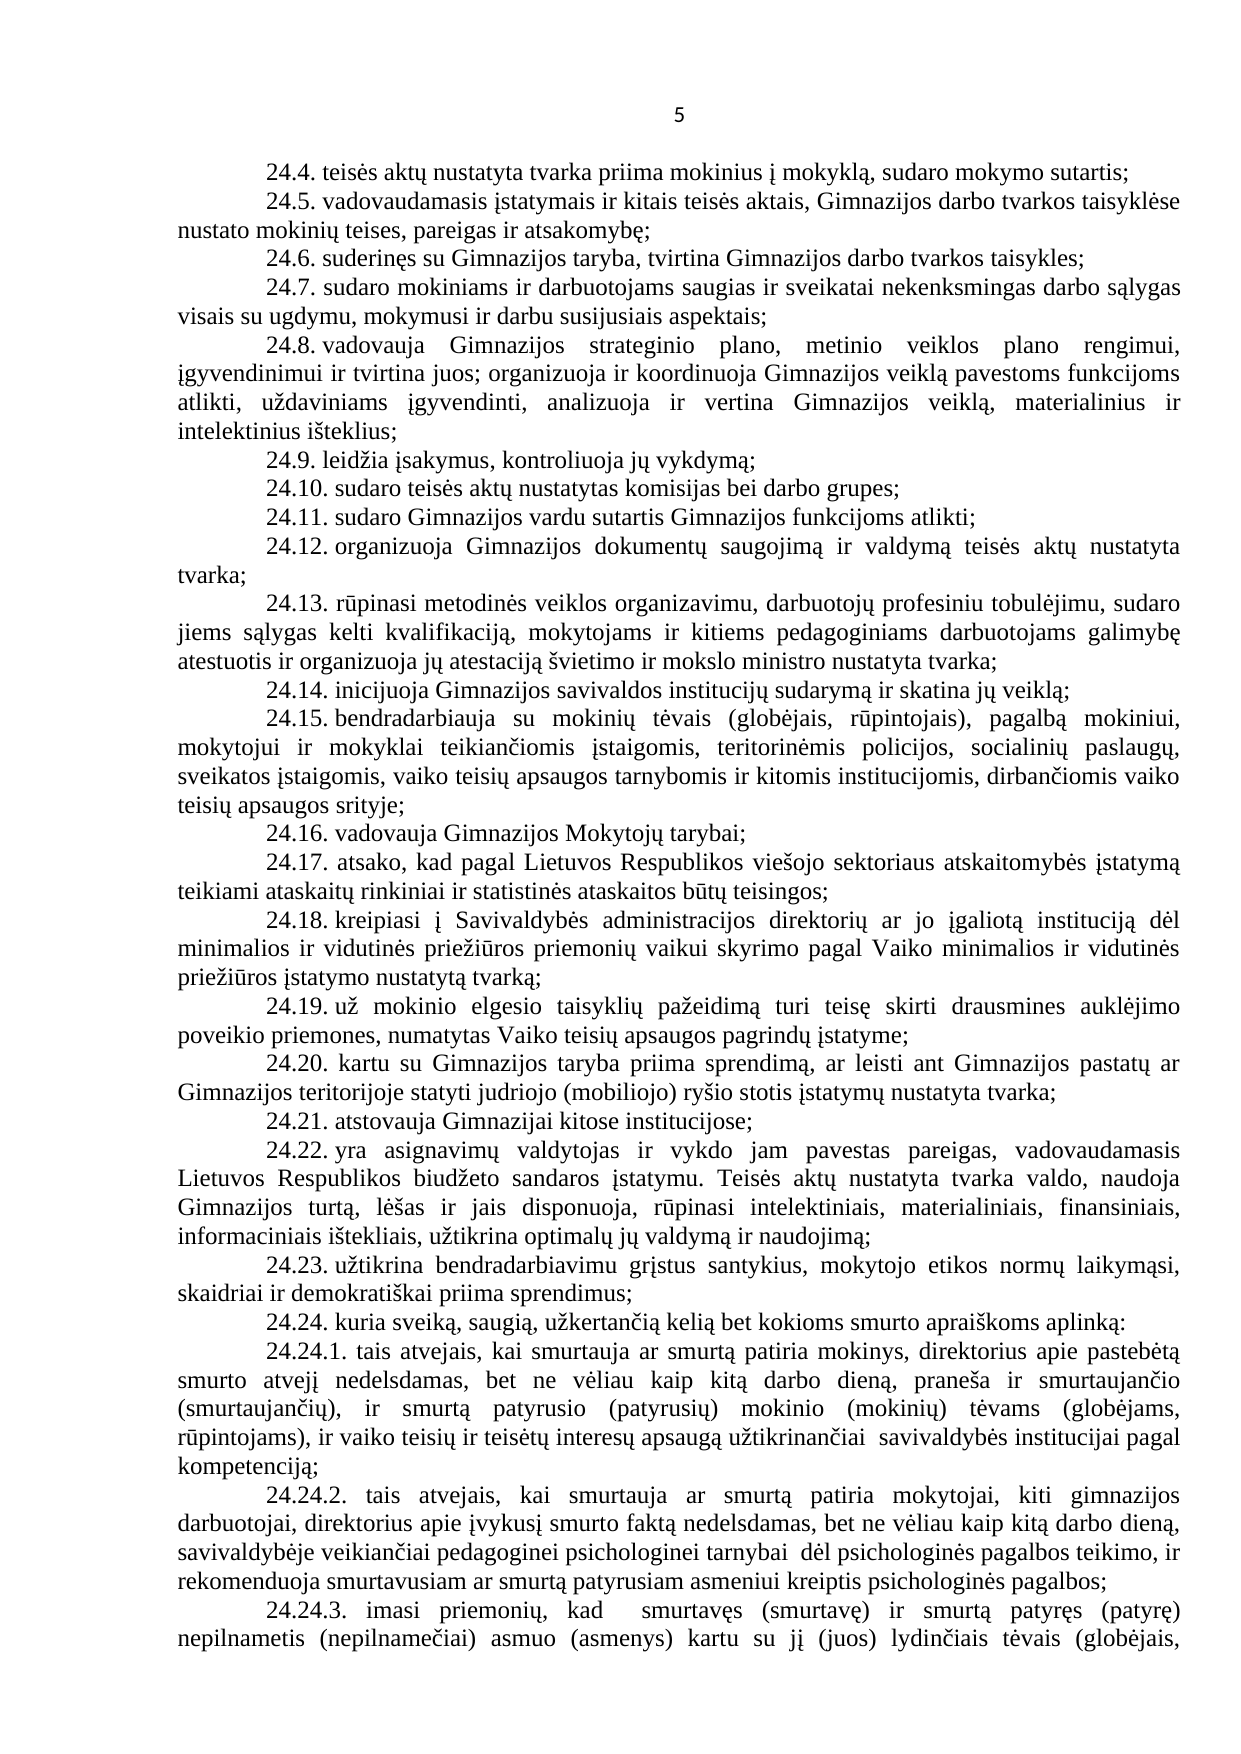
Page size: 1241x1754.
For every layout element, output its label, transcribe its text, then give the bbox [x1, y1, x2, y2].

text 24.23. užtikrina bendradarbiavimu grįstus santykius, mokytojo etikos normų laikymąsi, skaidriai ir demokratiškai priima sprendimus; [177, 1250, 1181, 1307]
text 24.22. yra asignavimų valdytojas ir vykdo jam pavestas pareigas, vadovaudamasis Lietuvos Respublikos biudžeto sandaros įstatymu. Teisės aktų nustatyta tvarka valdo, naudoja Gimnazijos turtą, lėšas ir jais disponuoja, rūpinasi intelektiniais, materialiniais, finansiniais, informaciniais ištekliais, užtikrina optimalų jų valdymą ir naudojimą; [177, 1135, 1181, 1250]
text 24.13. rūpinasi metodinės veiklos organizavimu, darbuotojų profesiniu tobulėjimu, sudaro jiems sąlygas kelti kvalifikaciją, mokytojams ir kitiems pedagoginiams darbuotojams galimybę atestuotis ir organizuoja jų atestaciją švietimo ir mokslo ministro nustatyta tvarka; [177, 588, 1181, 675]
text 24.14. inicijuoja Gimnazijos savivaldos institucijų sudarymą ir skatina jų veiklą; [177, 675, 1181, 703]
text 24.19. už mokinio elgesio taisyklių pažeidimą turi teisę skirti drausmines auklėjimo poveikio priemones, numatytas Vaiko teisių apsaugos pagrindų įstatyme; [177, 991, 1181, 1048]
text 24.18. kreipiasi į Savivaldybės administracijos direktorių ar jo įgaliotą instituciją dėl minimalios ir vidutinės priežiūros priemonių vaikui skyrimo pagal Vaiko minimalios ir vidutinės priežiūros įstatymo nustatytą tvarką; [177, 905, 1181, 991]
text 24.4. teisės aktų nustatyta tvarka priima mokinius į mokyklą, sudaro mokymo sutartis; [177, 157, 1181, 186]
text 24.15. bendradarbiauja su mokinių tėvais (globėjais, rūpintojais), pagalbą mokiniui, mokytojui ir mokyklai teikiančiomis įstaigomis, teritorinėmis policijos, socialinių paslaugų, sveikatos įstaigomis, vaiko teisių apsaugos tarnybomis ir kitomis institucijomis, dirbančiomis vaiko teisių apsaugos srityje; [177, 703, 1181, 818]
text 24.6. suderinęs su Gimnazijos taryba, tvirtina Gimnazijos darbo tvarkos taisykles; [177, 243, 1181, 272]
text 24.5. vadovaudamasis įstatymais ir kitais teisės aktais, Gimnazijos darbo tvarkos taisyklėse nustato mokinių teises, pareigas ir atsakomybę; [177, 186, 1181, 243]
text 24.10. sudaro teisės aktų nustatytas komisijas bei darbo grupes; [177, 473, 1181, 502]
text 24.24. kuria sveiką, saugią, užkertančią kelią bet kokioms smurto apraiškoms aplinką: [177, 1307, 1181, 1336]
text 24.24.3. imasi priemonių, kad smurtavęs (smurtavę) ir smurtą patyręs (patyrę) nepilnametis (nepilnamečiai) asmuo (asmenys) kartu su jį (juos) lydinčiais tėvais (globėjais, [177, 1595, 1181, 1652]
text 24.24.1. tais atvejais, kai smurtauja ar smurtą patiria mokinys, direktorius apie pastebėtą smurto atvejį nedelsdamas, bet ne vėliau kaip kitą darbo dieną, praneša ir smurtaujančio (smurtaujančių), ir smurtą patyrusio (patyrusių) mokinio (mokinių) tėvams (globėjams, rūpintojams), ir vaiko teisių ir teisėtų interesų apsaugą užtikrinančiai savivaldybės institucijai pagal kompetenciją; [177, 1336, 1181, 1480]
text 24.12. organizuoja Gimnazijos dokumentų saugojimą ir valdymą teisės aktų nustatyta tvarka; [177, 531, 1181, 588]
text 24.21. atstovauja Gimnazijai kitose institucijose; [177, 1106, 1181, 1135]
text 24.20. kartu su Gimnazijos taryba priima sprendimą, ar leisti ant Gimnazijos pastatų ar Gimnazijos teritorijoje statyti judriojo (mobiliojo) ryšio stotis įstatymų nustatyta tvarka; [177, 1048, 1181, 1106]
text 24.16. vadovauja Gimnazijos Mokytojų tarybai; [177, 818, 1181, 847]
text 24.7. sudaro mokiniams ir darbuotojams saugias ir sveikatai nekenksmingas darbo sąlygas visais su ugdymu, mokymusi ir darbu susijusiais aspektais; [177, 272, 1181, 330]
text 24.24.2. tais atvejais, kai smurtauja ar smurtą patiria mokytojai, kiti gimnazijos darbuotojai, direktorius apie įvykusį smurto faktą nedelsdamas, bet ne vėliau kaip kitą darbo dieną, savivaldybėje veikiančiai pedagoginei psichologinei tarnybai dėl psichologinės pagalbos teikimo, ir rekomenduoja smurtavusiam ar smurtą patyrusiam asmeniui kreiptis psichologinės pagalbos; [177, 1480, 1181, 1595]
text 24.9. leidžia įsakymus, kontroliuoja jų vykdymą; [177, 445, 1181, 473]
text 24.8. vadovauja Gimnazijos strateginio plano, metinio veiklos plano rengimui, įgyvendinimui ir tvirtina juos; organizuoja ir koordinuoja Gimnazijos veiklą pavestoms funkcijoms atlikti, uždaviniams įgyvendinti, analizuoja ir vertina Gimnazijos veiklą, materialinius ir intelektinius išteklius; [177, 330, 1181, 445]
text 24.17. atsako, kad pagal Lietuvos Respublikos viešojo sektoriaus atskaitomybės įstatymą teikiami ataskaitų rinkiniai ir statistinės ataskaitos būtų teisingos; [177, 847, 1181, 905]
text 24.11. sudaro Gimnazijos vardu sutartis Gimnazijos funkcijoms atlikti; [177, 502, 1181, 531]
